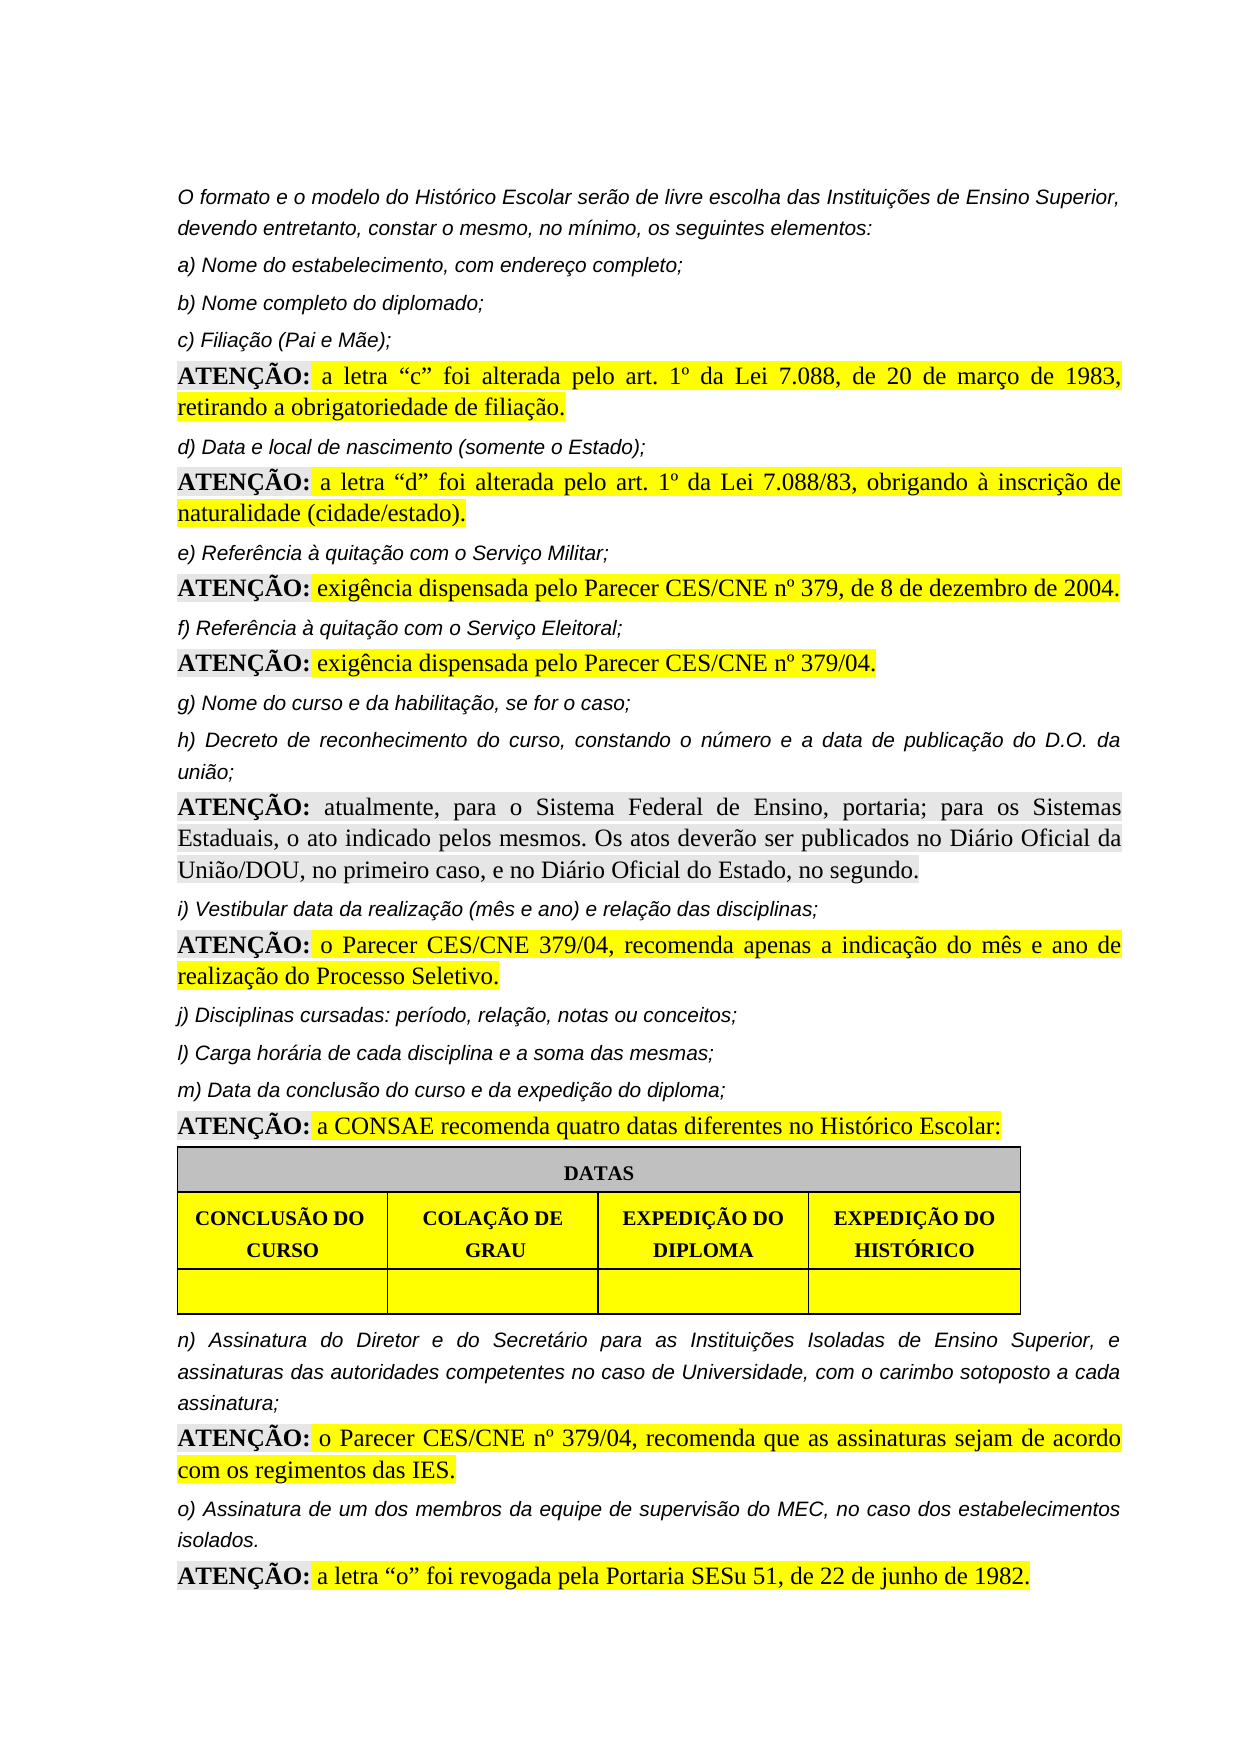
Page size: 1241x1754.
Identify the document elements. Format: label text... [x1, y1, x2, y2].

text d) Data e local de nascimento (somente o Estado); [177, 427, 1122, 458]
text i) Vestibular data da realização (mês e ano) e relação das disciplinas; [177, 890, 1122, 921]
table_cell COLAÇÃO DE GRAU [388, 1193, 597, 1268]
table_cell CONCLUSÃO DO CURSO [178, 1193, 387, 1268]
table_cell [178, 1270, 387, 1313]
text j) Disciplinas cursadas: período, relação, notas ou conceitos; [177, 996, 1122, 1027]
text ATENÇÃO: a letra “o” foi revogada pela Portaria SESu 51, de 22 de junho de 1982. [177, 1558, 1122, 1590]
text ATENÇÃO: a letra “c” foi alterada pelo art. 1º da Lei 7.088, de 20 de março de 1983, retirando a obrigatoriedade de filiação. [177, 358, 1122, 421]
text g) Nome do curso e da habilitação, se for o caso; [177, 683, 1122, 715]
table_cell EXPEDIÇÃO DO HISTÓRICO [809, 1193, 1020, 1268]
text ATENÇÃO: exigência dispensada pelo Parecer CES/CNE nº 379/04. [177, 646, 1122, 677]
table_cell EXPEDIÇÃO DO DIPLOMA [599, 1193, 808, 1268]
text l) Carga horária de cada disciplina e a soma das mesmas; [177, 1033, 1122, 1065]
text o) Assinatura de um dos membros da equipe de supervisão do MEC, no caso dos estabelecimentos isolados. [177, 1490, 1122, 1552]
text ATENÇÃO: o Parecer CES/CNE 379/04, recomenda apenas a indicação do mês e ano de realização do Processo Seletivo. [177, 927, 1122, 990]
text O formato e o modelo do Histórico Escolar serão de livre escolha das Instituições de Ensino Superior, devendo entretanto, constar o mesmo, no mínimo, os seguintes elementos: [177, 177, 1122, 240]
text f) Referência à quitação com o Serviço Eleitoral; [177, 608, 1122, 640]
text ATENÇÃO: a CONSAE recomenda quatro datas diferentes no Histórico Escolar: [177, 1108, 1122, 1140]
text e) Referência à quitação com o Serviço Militar; [177, 533, 1122, 565]
text n) Assinatura do Diretor e do Secretário para as Instituições Isoladas de Ensino Superior, e assinaturas das autoridades competentes no caso de Universidade, com o carimbo sotoposto a cada assinatura; [177, 1321, 1122, 1415]
table_cell [599, 1270, 808, 1313]
text h) Decreto de reconhecimento do curso, constando o número e a data de publicação do D.O. da união; [177, 721, 1122, 783]
text a) Nome do estabelecimento, com endereço completo; [177, 246, 1122, 277]
text b) Nome completo do diplomado; [177, 283, 1122, 315]
table_cell [809, 1270, 1020, 1313]
text ATENÇÃO: o Parecer CES/CNE nº 379/04, recomenda que as assinaturas sejam de acordo com os regimentos das IES. [177, 1421, 1122, 1483]
table_cell [388, 1270, 597, 1313]
table_header DATAS [178, 1148, 1020, 1191]
text m) Data da conclusão do curso e da expedição do diploma; [177, 1071, 1122, 1102]
text ATENÇÃO: atualmente, para o Sistema Federal de Ensino, portaria; para os Sistemas Estaduais, o ato indicado pelos mesmos. Os atos deverão ser publicados no Diário Oficial da União/DOU, no primeiro caso, e no Diário Oficial do Estado, no segundo. [177, 790, 1122, 883]
text c) Filiação (Pai e Mãe); [177, 321, 1122, 352]
text ATENÇÃO: a letra “d” foi alterada pelo art. 1º da Lei 7.088/83, obrigando à inscrição de naturalidade (cidade/estado). [177, 465, 1122, 527]
text ATENÇÃO: exigência dispensada pelo Parecer CES/CNE nº 379, de 8 de dezembro de 2004. [177, 571, 1122, 602]
